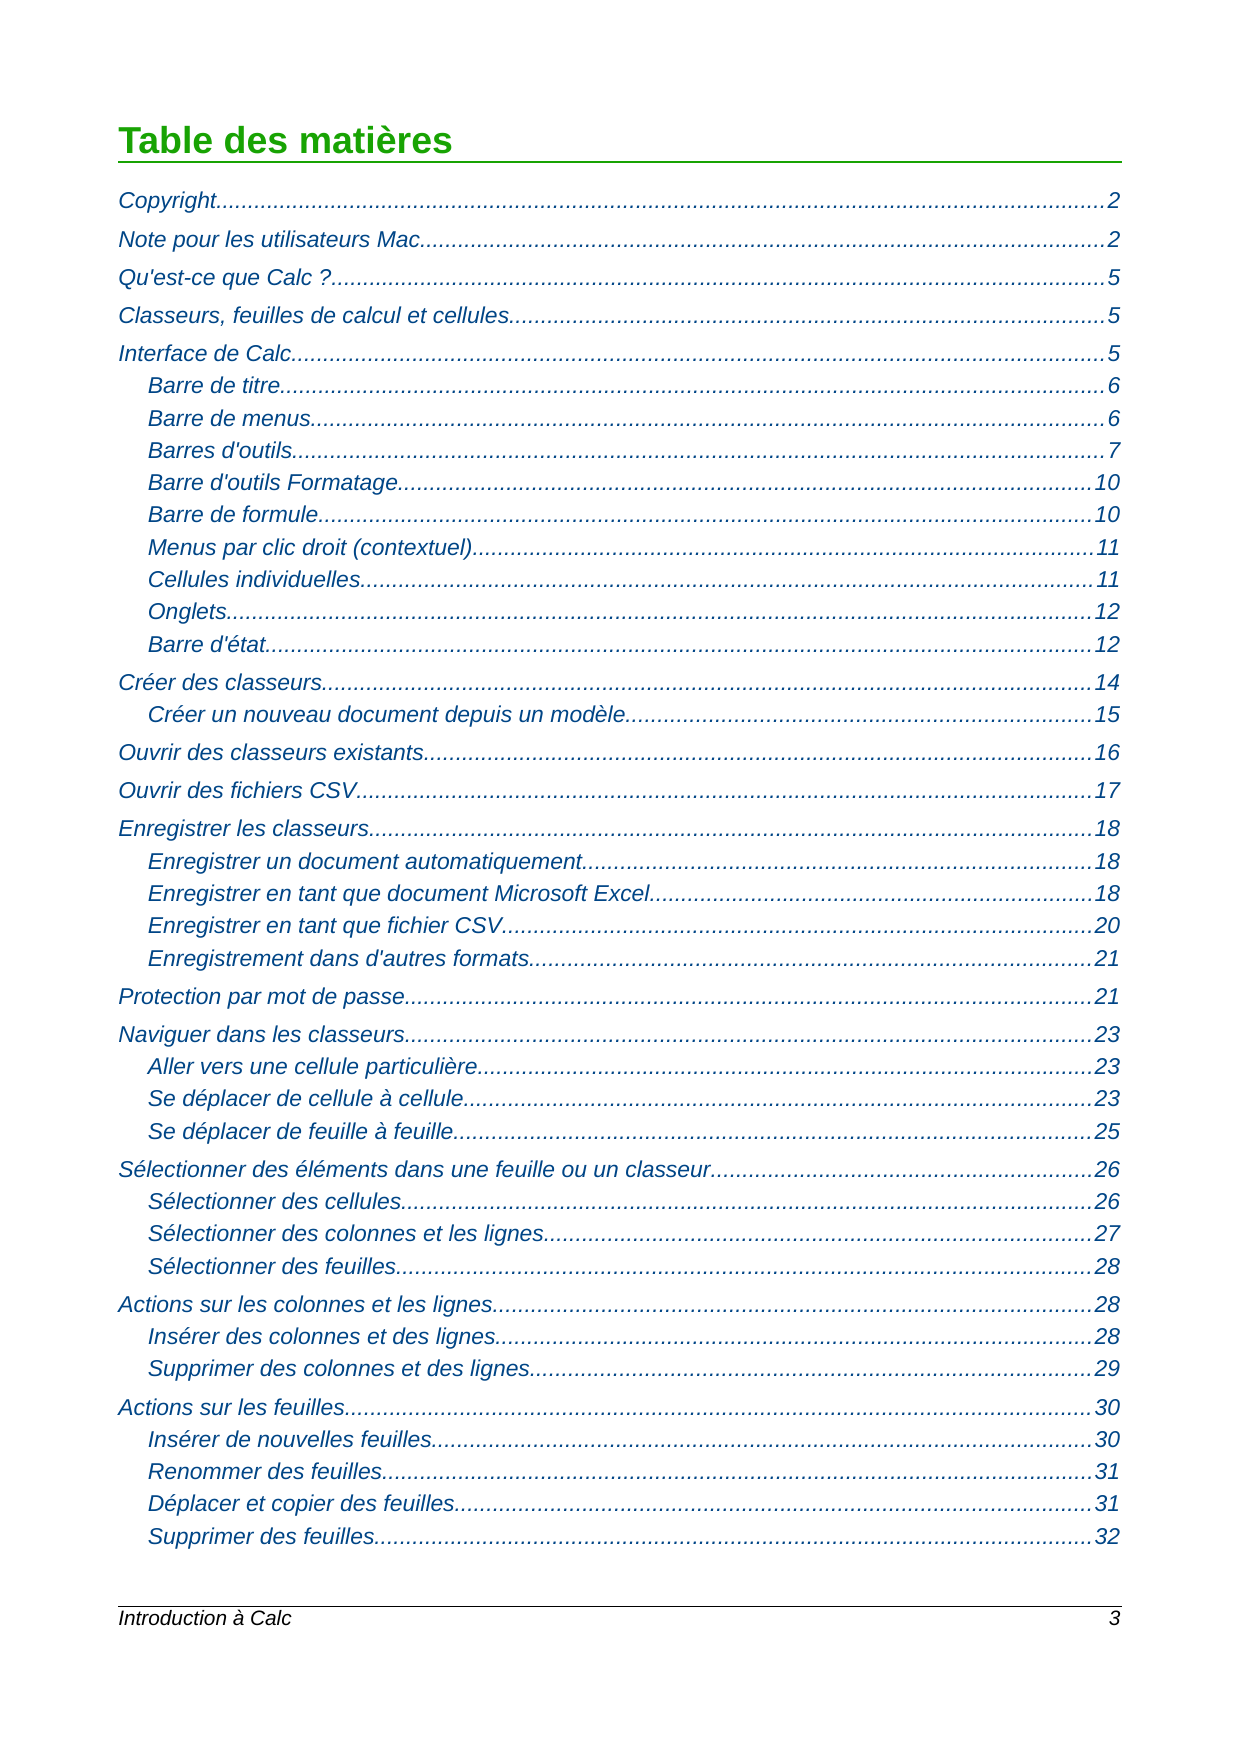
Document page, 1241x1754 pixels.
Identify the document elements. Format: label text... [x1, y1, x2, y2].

text Barres d'outils 7 [148, 437, 1122, 463]
text Actions sur les feuilles 30 [118, 1393, 1122, 1420]
text Créer un nouveau document depuis un modèle 15 [148, 701, 1122, 727]
text Se déplacer de cellule à cellule 23 [148, 1085, 1122, 1112]
text Enregistrer en tant que fichier CSV 20 [148, 912, 1122, 939]
text Renommer des feuilles 31 [148, 1458, 1122, 1484]
text Insérer de nouvelles feuilles 30 [148, 1426, 1122, 1452]
text Naviguer dans les classeurs 23 [118, 1021, 1122, 1047]
text Ouvrir des classeurs existants 16 [118, 739, 1122, 766]
text Actions sur les colonnes et les lignes 28 [118, 1291, 1122, 1317]
text Copyright 2 [118, 187, 1122, 214]
text Barre d'outils Formatage 10 [148, 469, 1122, 496]
text Barre d'état 12 [148, 631, 1122, 657]
text Classeurs, feuilles de calcul et cellules 5 [118, 302, 1122, 328]
text Enregistrer en tant que document Microsoft Excel 18 [148, 880, 1122, 906]
text Sélectionner des colonnes et les lignes 27 [148, 1220, 1122, 1247]
text Onglets 12 [148, 598, 1122, 625]
text Barre de menus 6 [148, 404, 1122, 431]
text Menus par clic droit (contextuel) 11 [148, 534, 1122, 560]
text Enregistrement dans d'autres formats 21 [148, 944, 1122, 971]
text Table des matières [118, 118, 1122, 161]
text Qu'est-ce que Calc ? 5 [118, 264, 1122, 290]
text Se déplacer de feuille à feuille 25 [148, 1118, 1122, 1144]
text Déplacer et copier des feuilles 31 [148, 1490, 1122, 1517]
text Créer des classeurs 14 [118, 669, 1122, 695]
text Insérer des colonnes et des lignes 28 [148, 1323, 1122, 1349]
text Cellules individuelles 11 [148, 566, 1122, 592]
text Sélectionner des feuilles 28 [148, 1253, 1122, 1279]
text Barre de formule 10 [148, 501, 1122, 528]
text Aller vers une cellule particulière 23 [148, 1053, 1122, 1079]
text Supprimer des feuilles 32 [148, 1523, 1122, 1549]
text Note pour les utilisateurs Mac 2 [118, 226, 1122, 252]
text Interface de Calc 5 [118, 340, 1122, 366]
text Supprimer des colonnes et des lignes 29 [148, 1355, 1122, 1382]
text Sélectionner des cellules 26 [148, 1188, 1122, 1214]
text Barre de titre 6 [148, 372, 1122, 399]
text Protection par mot de passe 21 [118, 983, 1122, 1009]
text Enregistrer un document automatiquement 18 [148, 848, 1122, 874]
text Sélectionner des éléments dans une feuille ou un classeur 26 [118, 1156, 1122, 1182]
text Enregistrer les classeurs 18 [118, 815, 1122, 842]
text Ouvrir des fichiers CSV 17 [118, 777, 1122, 804]
